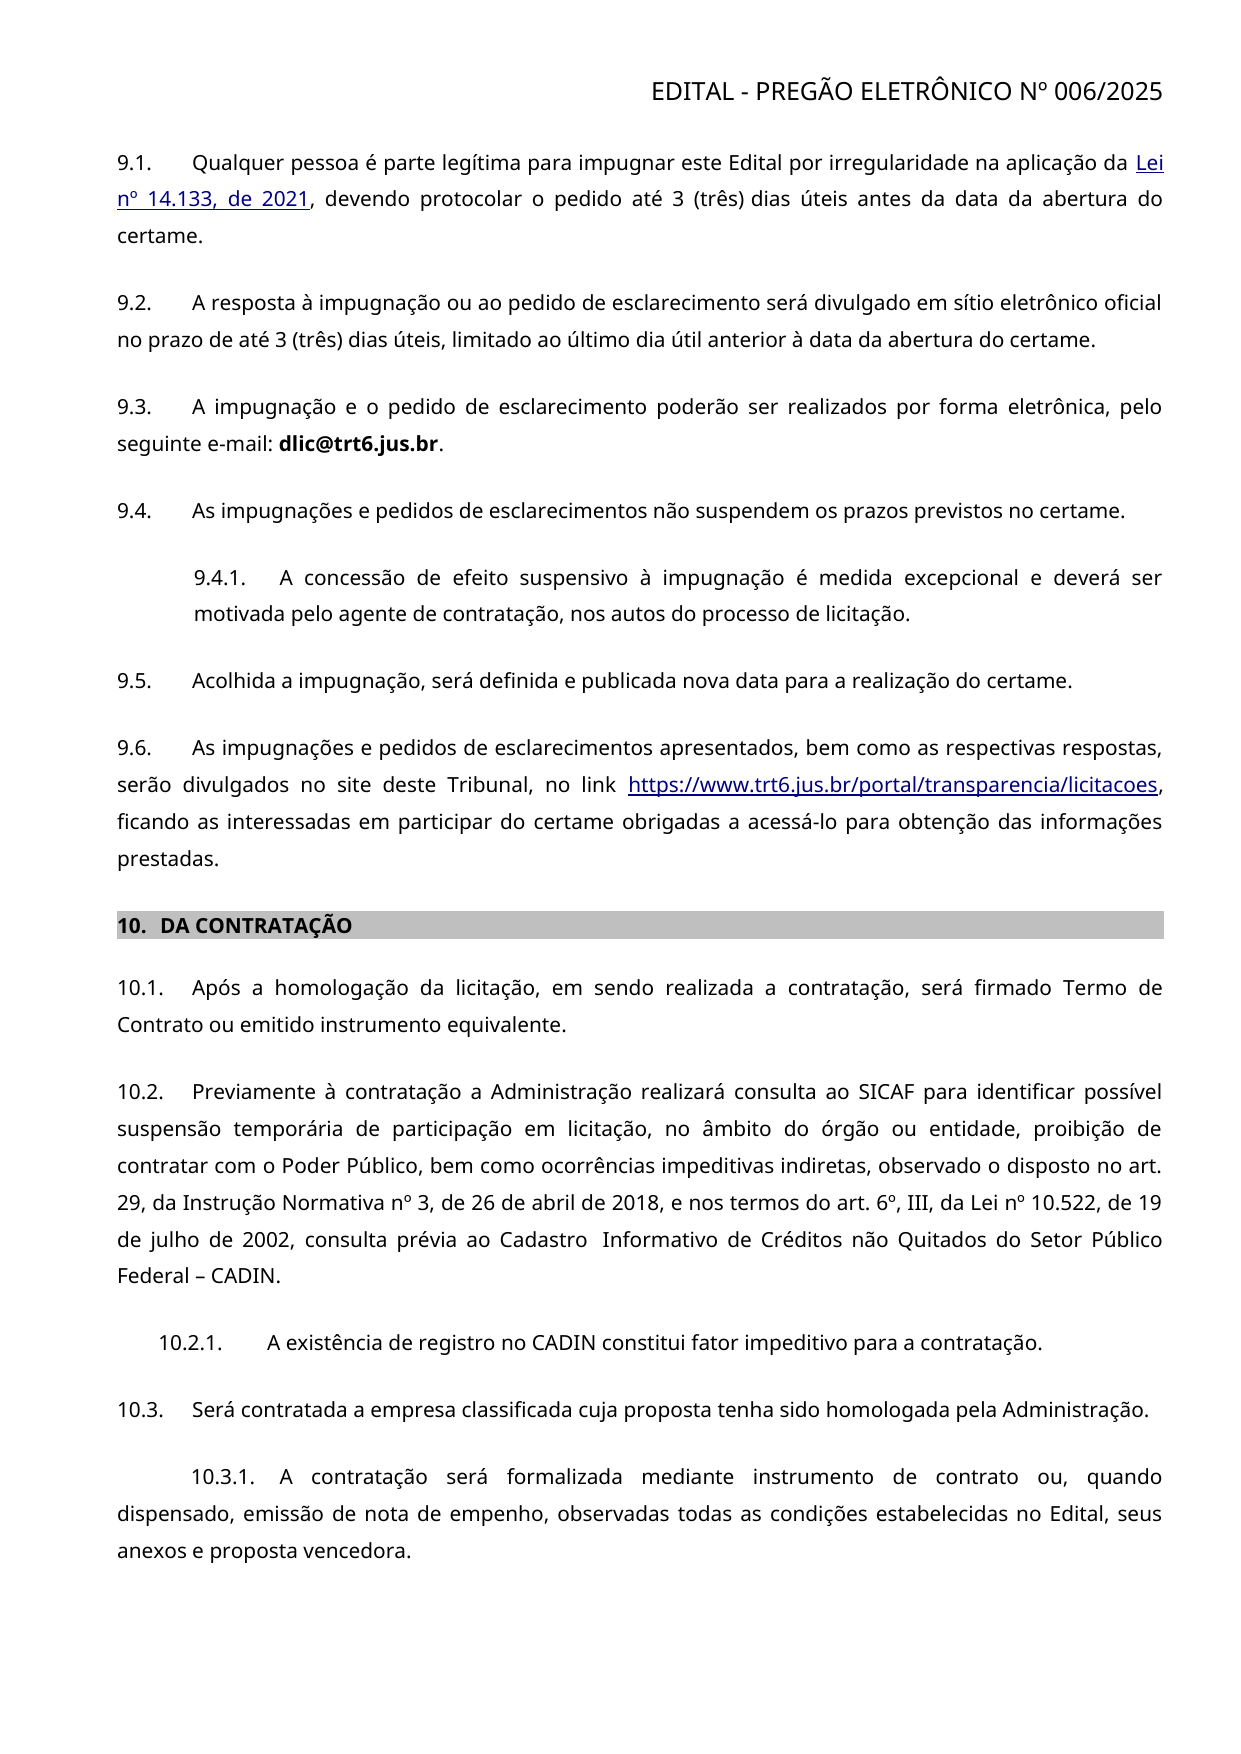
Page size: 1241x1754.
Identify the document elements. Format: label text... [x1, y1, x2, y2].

list Acolhida a impugnação, será definida e publicada nova data para a realização do certame. [117, 666, 1164, 695]
list A impugnação e o pedido de esclarecimento poderão ser realizados por forma eletrônica, pelo seguinte e-mail: dlic@trt6.jus.br. [117, 392, 1164, 457]
list A contratação será formalizada mediante instrumento de contrato ou, quando dispensado, emissão de nota de empenho, observadas todas as condições estabelecidas no Edital, seus anexos e proposta vencedora. [117, 1462, 1164, 1564]
list Previamente à contratação a Administração realizará consulta ao SICAF para identificar possível suspensão temporária de participação em licitação, no âmbito do órgão ou entidade, proibição de contratar com o Poder Público, bem como ocorrências impeditivas indiretas, observado o disposto no art. 29, da Instrução Normativa nº 3, de 26 de abril de 2018, e nos termos do art. 6º, III, da Lei nº 10.522, de 19 de julho de 2002, consulta prévia ao Cadastro Informativo de Créditos não Quitados do Setor Público Federal – CADIN. [117, 1077, 1164, 1290]
list As impugnações e pedidos de esclarecimentos não suspendem os prazos previstos no certame. [117, 496, 1164, 524]
subtitle DA CONTRATAÇÃO [117, 911, 1164, 939]
list Após a homologação da licitação, em sendo realizada a contratação, será firmado Termo de Contrato ou emitido instrumento equivalente. [117, 973, 1164, 1039]
list A existência de registro no CADIN constitui fator impeditivo para a contratação. [158, 1328, 1164, 1357]
list Será contratada a empresa classificada cuja proposta tenha sido homologada pela Administração. [117, 1395, 1164, 1424]
list A resposta à impugnação ou ao pedido de esclarecimento será divulgado em sítio eletrônico oficial no prazo de até 3 (três) dias úteis, limitado ao último dia útil anterior à data da abertura do certame. [117, 288, 1164, 354]
list A concessão de efeito suspensivo à impugnação é medida excepcional e deverá ser motivada pelo agente de contratação, nos autos do processo de licitação. [193, 563, 1164, 628]
list As impugnações e pedidos de esclarecimentos apresentados, bem como as respectivas respostas, serão divulgados no site deste Tribunal, no link https://www.trt6.jus.br/portal/transparencia/licitacoes, ficando as interessadas em participar do certame obrigadas a acessá-lo para obtenção das informações prestadas. [117, 733, 1164, 872]
list Qualquer pessoa é parte legítima para impugnar este Edital por irregularidade na aplicação da Lei nº 14.133, de 2021, devendo protocolar o pedido até 3 (três) dias úteis antes da data da abertura do certame. [117, 148, 1164, 250]
